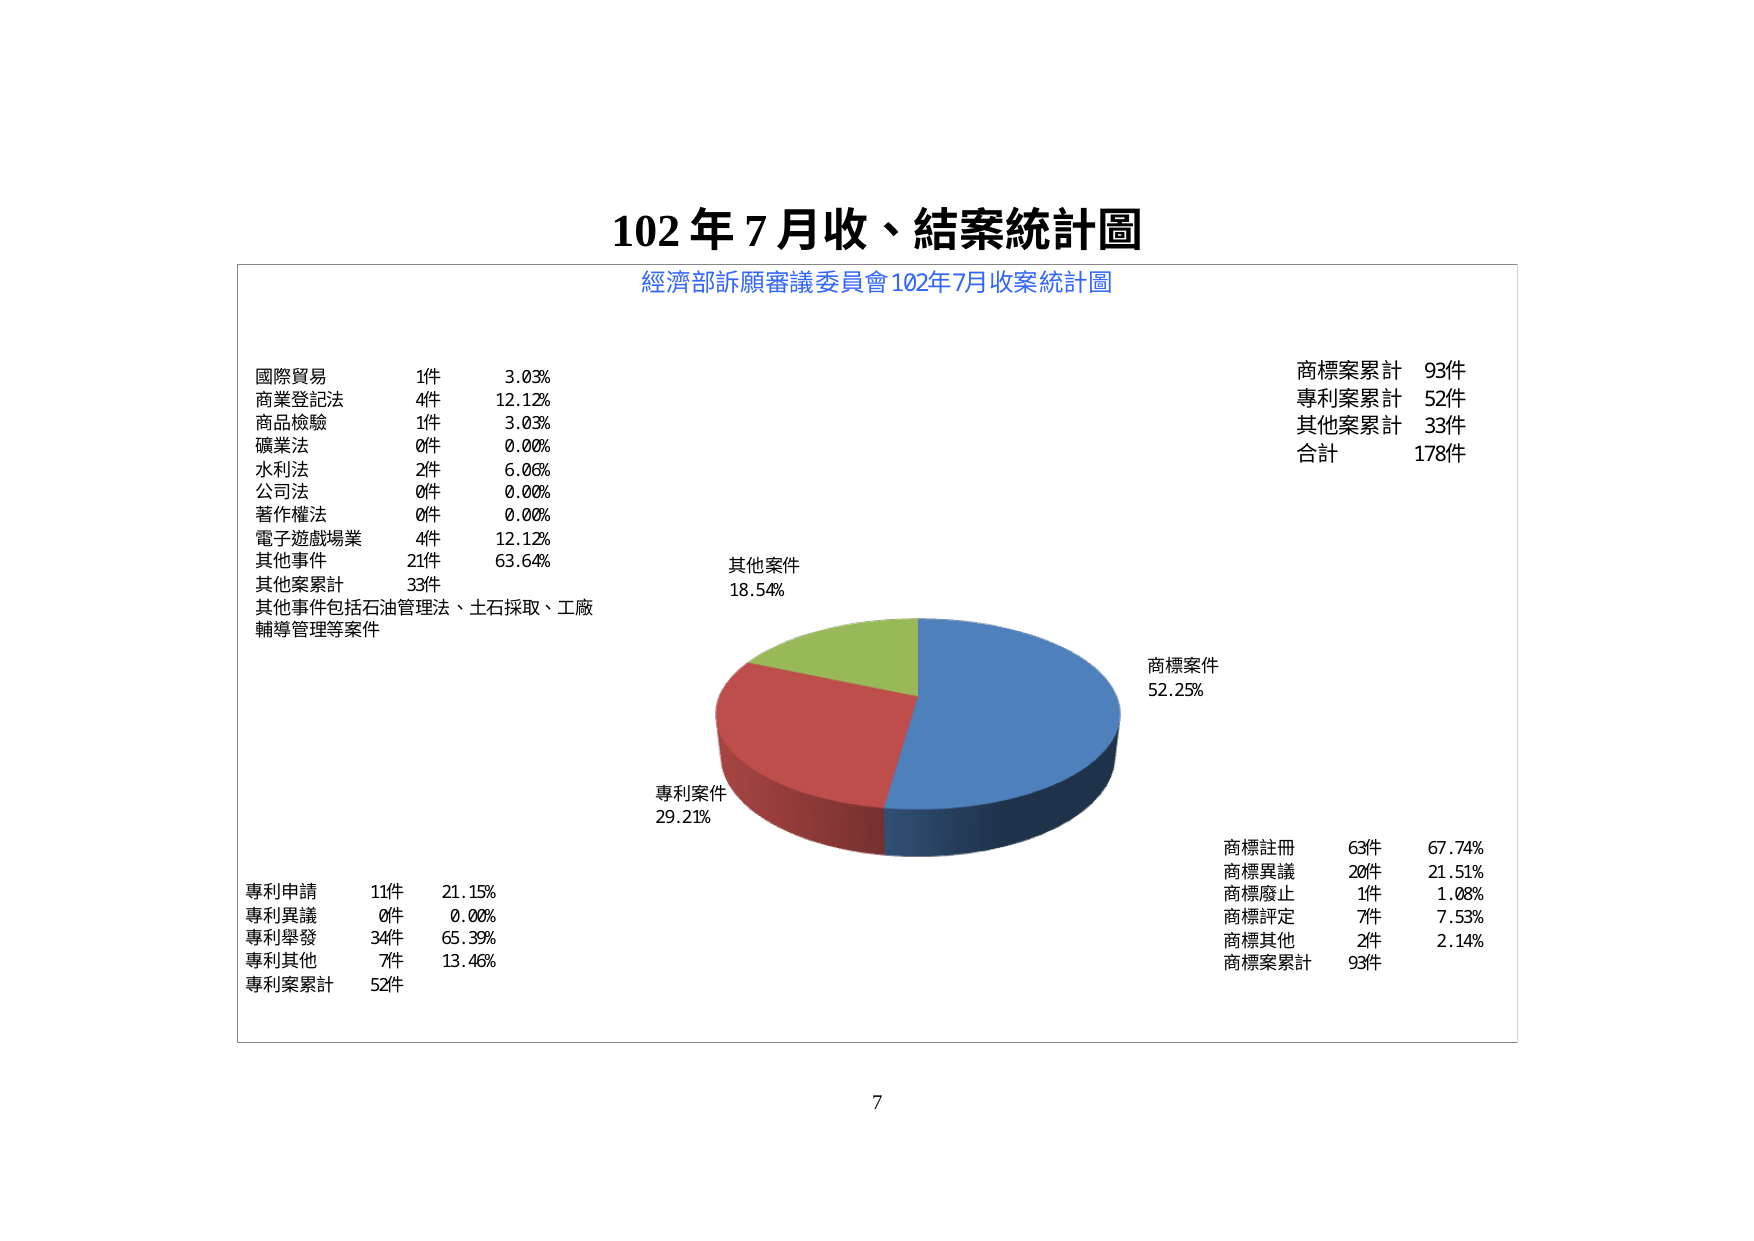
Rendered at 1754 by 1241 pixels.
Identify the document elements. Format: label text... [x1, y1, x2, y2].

text 102年7月收、結案統計圖 [150, 189, 1604, 264]
